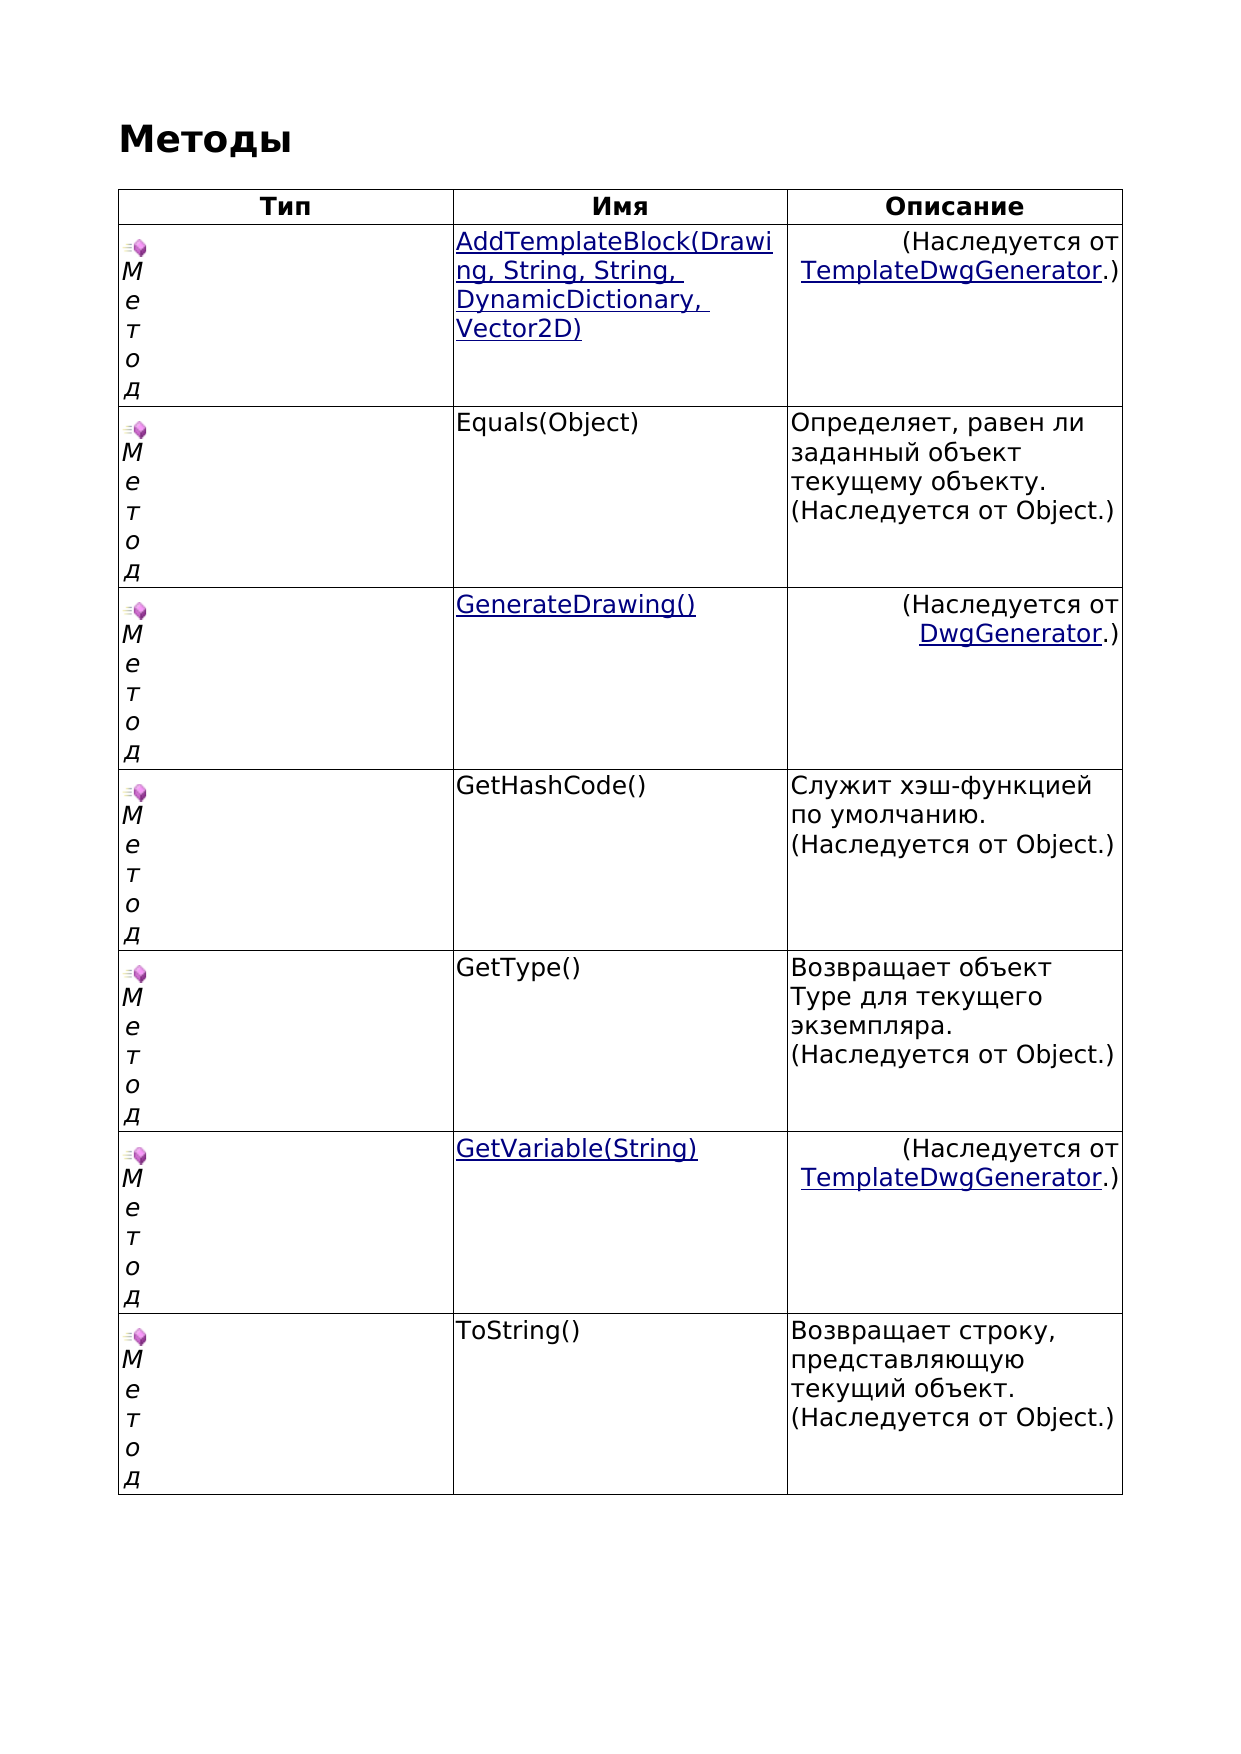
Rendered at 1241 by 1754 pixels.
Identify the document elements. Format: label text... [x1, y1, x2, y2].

table_cell (Наследуется от TemplateDwgGenerator.) [788, 1132, 1122, 1313]
table_cell Equals(Object) [454, 407, 787, 587]
picture [121, 1147, 147, 1165]
table_cell (Наследуется от TemplateDwgGenerator.) [788, 225, 1122, 406]
subtitle Методы [118, 118, 1122, 162]
picture [121, 1328, 147, 1346]
picture [121, 421, 147, 439]
table_cell [119, 1132, 453, 1313]
table_cell GetVariable(String) [454, 1132, 787, 1313]
picture [121, 602, 147, 620]
table_cell GenerateDrawing() [454, 588, 787, 768]
table_cell Возвращает строку, представляющую текущий объект. (Наследуется от Object.) [788, 1314, 1122, 1494]
table_cell GetHashCode() [454, 770, 787, 950]
table_cell Служит хэш-функцией по умолчанию. (Наследуется от Object.) [788, 770, 1122, 950]
table_cell Определяет, равен ли заданный объект текущему объекту. (Наследуется от Object.) [788, 407, 1122, 587]
table_header Тип [119, 190, 453, 224]
table_cell GetType() [454, 951, 787, 1131]
table_header Имя [454, 190, 787, 224]
table_cell ToString() [454, 1314, 787, 1494]
table_header Описание [788, 190, 1122, 224]
table_cell [119, 225, 453, 406]
picture [121, 965, 147, 983]
table_cell [119, 770, 453, 950]
table_cell [119, 588, 453, 768]
table_cell [119, 1314, 453, 1494]
table_cell [119, 951, 453, 1131]
table_cell [119, 407, 453, 587]
picture [121, 239, 147, 257]
table_cell (Наследуется от DwgGenerator.) [788, 588, 1122, 768]
table_cell Возвращает объект Type для текущего экземпляра. (Наследуется от Object.) [788, 951, 1122, 1131]
picture [121, 784, 147, 802]
table_cell AddTemplateBlock(Drawing, String, String, DynamicDictionary, Vector2D) [454, 225, 787, 406]
